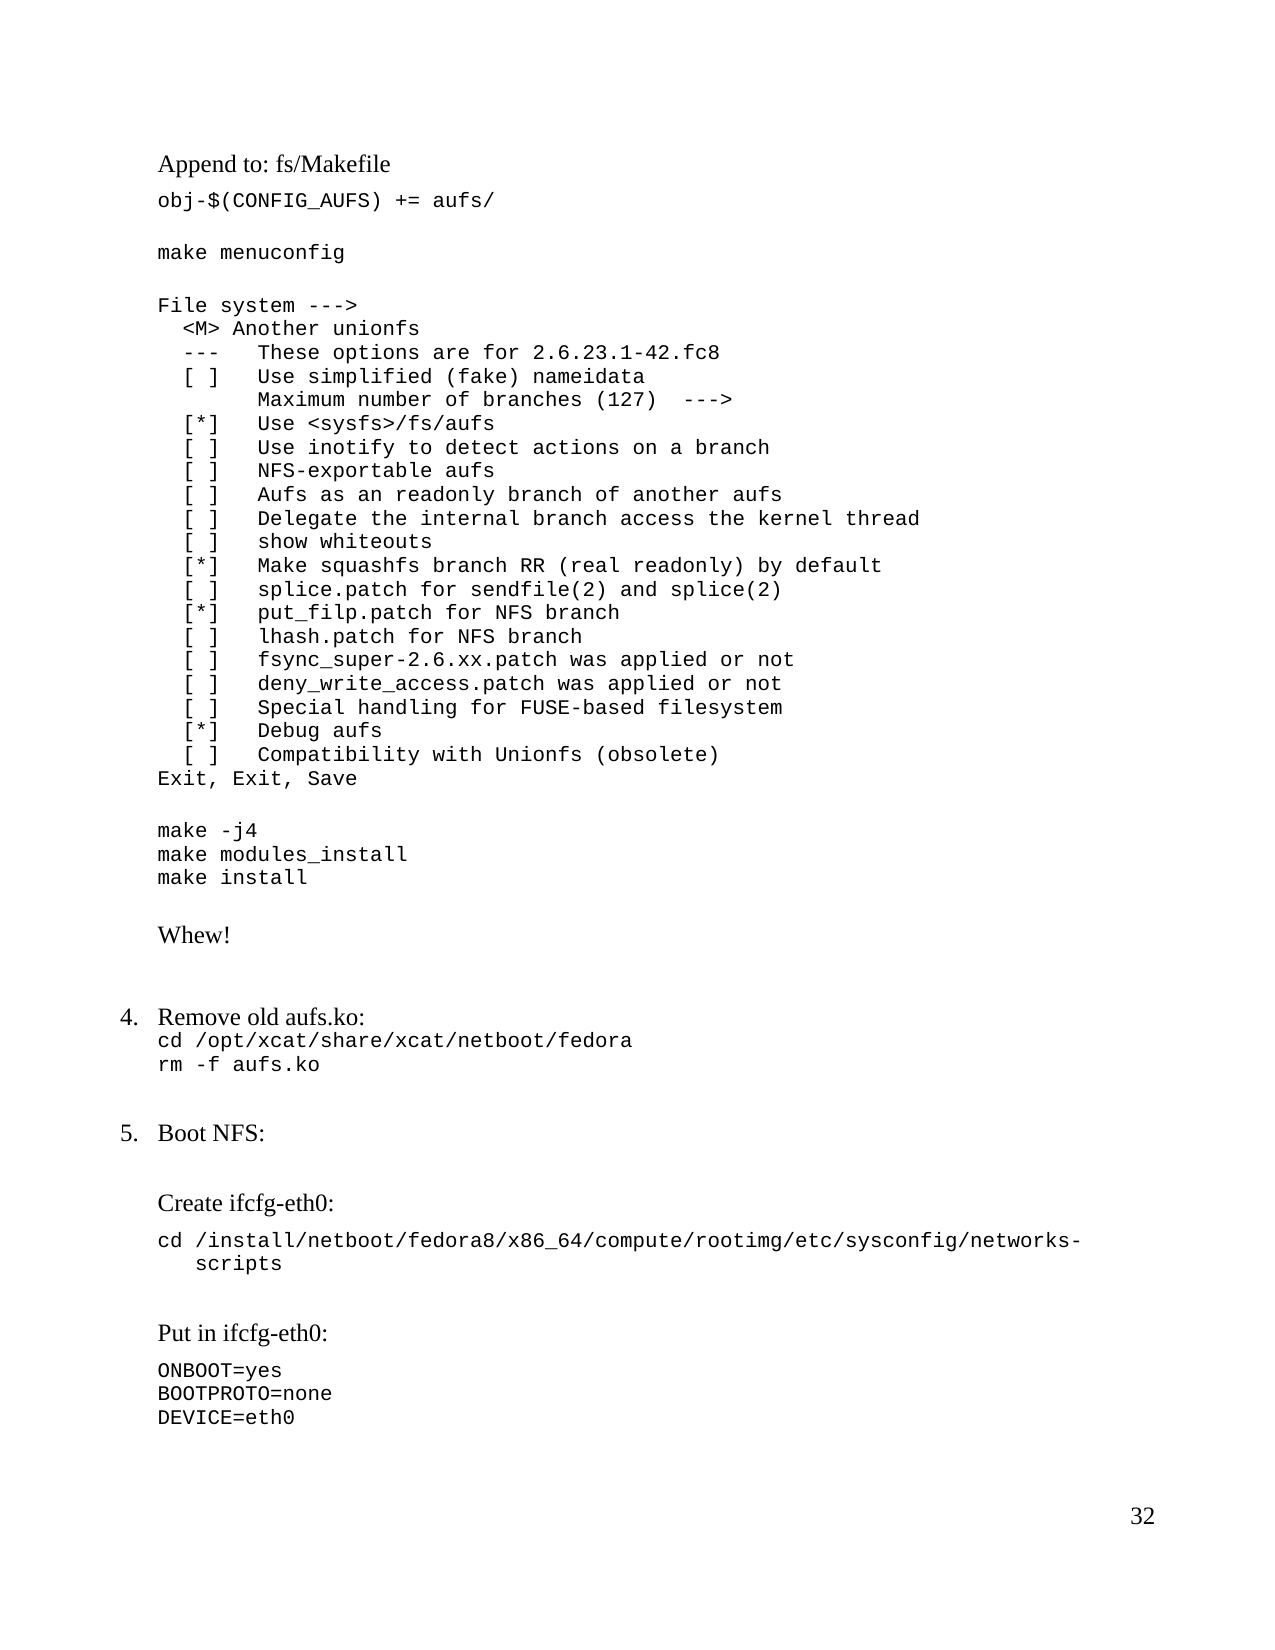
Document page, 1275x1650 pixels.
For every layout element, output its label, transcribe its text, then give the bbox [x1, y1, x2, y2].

text make menuconfig [157, 242, 1155, 266]
text --- These options are for 2.6.23.1-42.fc8 [157, 342, 1155, 366]
text [ ] show whiteouts [157, 531, 1155, 555]
text [ ] Delegate the internal branch access the kernel thread [157, 508, 1155, 531]
text [*] Use <sysfs>/fs/aufs [157, 413, 1155, 437]
text [*] Make squashfs branch RR (real readonly) by default [157, 555, 1155, 578]
text obj-$(CONFIG_AUFS) += aufs/ [157, 190, 1155, 214]
text make modules_install [157, 844, 1155, 867]
text [ ] Use simplified (fake) nameidata [157, 366, 1155, 389]
text [ ] splice.patch for sendfile(2) and splice(2) [157, 578, 1155, 602]
text Exit, Exit, Save [157, 768, 1155, 791]
text [ ] Special handling for FUSE-based filesystem [157, 697, 1155, 720]
text [ ] deny_write_access.patch was applied or not [157, 673, 1155, 697]
text BOOTPROTO=none [157, 1383, 1155, 1407]
text DEVICE=eth0 [157, 1407, 1155, 1431]
text [ ] lhash.patch for NFS branch [157, 626, 1155, 649]
text make install [157, 867, 1155, 891]
list Boot NFS: [120, 1118, 1155, 1147]
text ONBOOT=yes [157, 1359, 1155, 1383]
text rm -f aufs.ko [157, 1054, 1155, 1078]
text [ ] Compatibility with Unionfs (obsolete) [157, 744, 1155, 768]
list Remove old aufs.ko: [120, 1002, 1155, 1031]
text Append to: fs/Makefile [157, 149, 1155, 177]
text [ ] Use inotify to detect actions on a branch [157, 437, 1155, 460]
text cd /opt/xcat/share/xcat/netboot/fedora [157, 1031, 1155, 1054]
text File system ---> [157, 295, 1155, 318]
text Maximum number of branches (127) ---> [157, 389, 1155, 413]
text [*] put_filp.patch for NFS branch [157, 602, 1155, 626]
text make -j4 [157, 820, 1155, 844]
text Create ifcfg-eth0: [157, 1188, 1155, 1217]
text cd /install/netboot/fedora8/x86_64/compute/rootimg/etc/sysconfig/networks-scripts [157, 1230, 1155, 1277]
text [ ] fsync_super-2.6.xx.patch was applied or not [157, 649, 1155, 673]
text [ ] Aufs as an readonly branch of another aufs [157, 484, 1155, 508]
text [ ] NFS-exportable aufs [157, 460, 1155, 484]
text [*] Debug aufs [157, 720, 1155, 744]
text Put in ifcfg-eth0: [157, 1318, 1155, 1347]
text Whew! [157, 920, 1155, 948]
text <M> Another unionfs [157, 318, 1155, 342]
